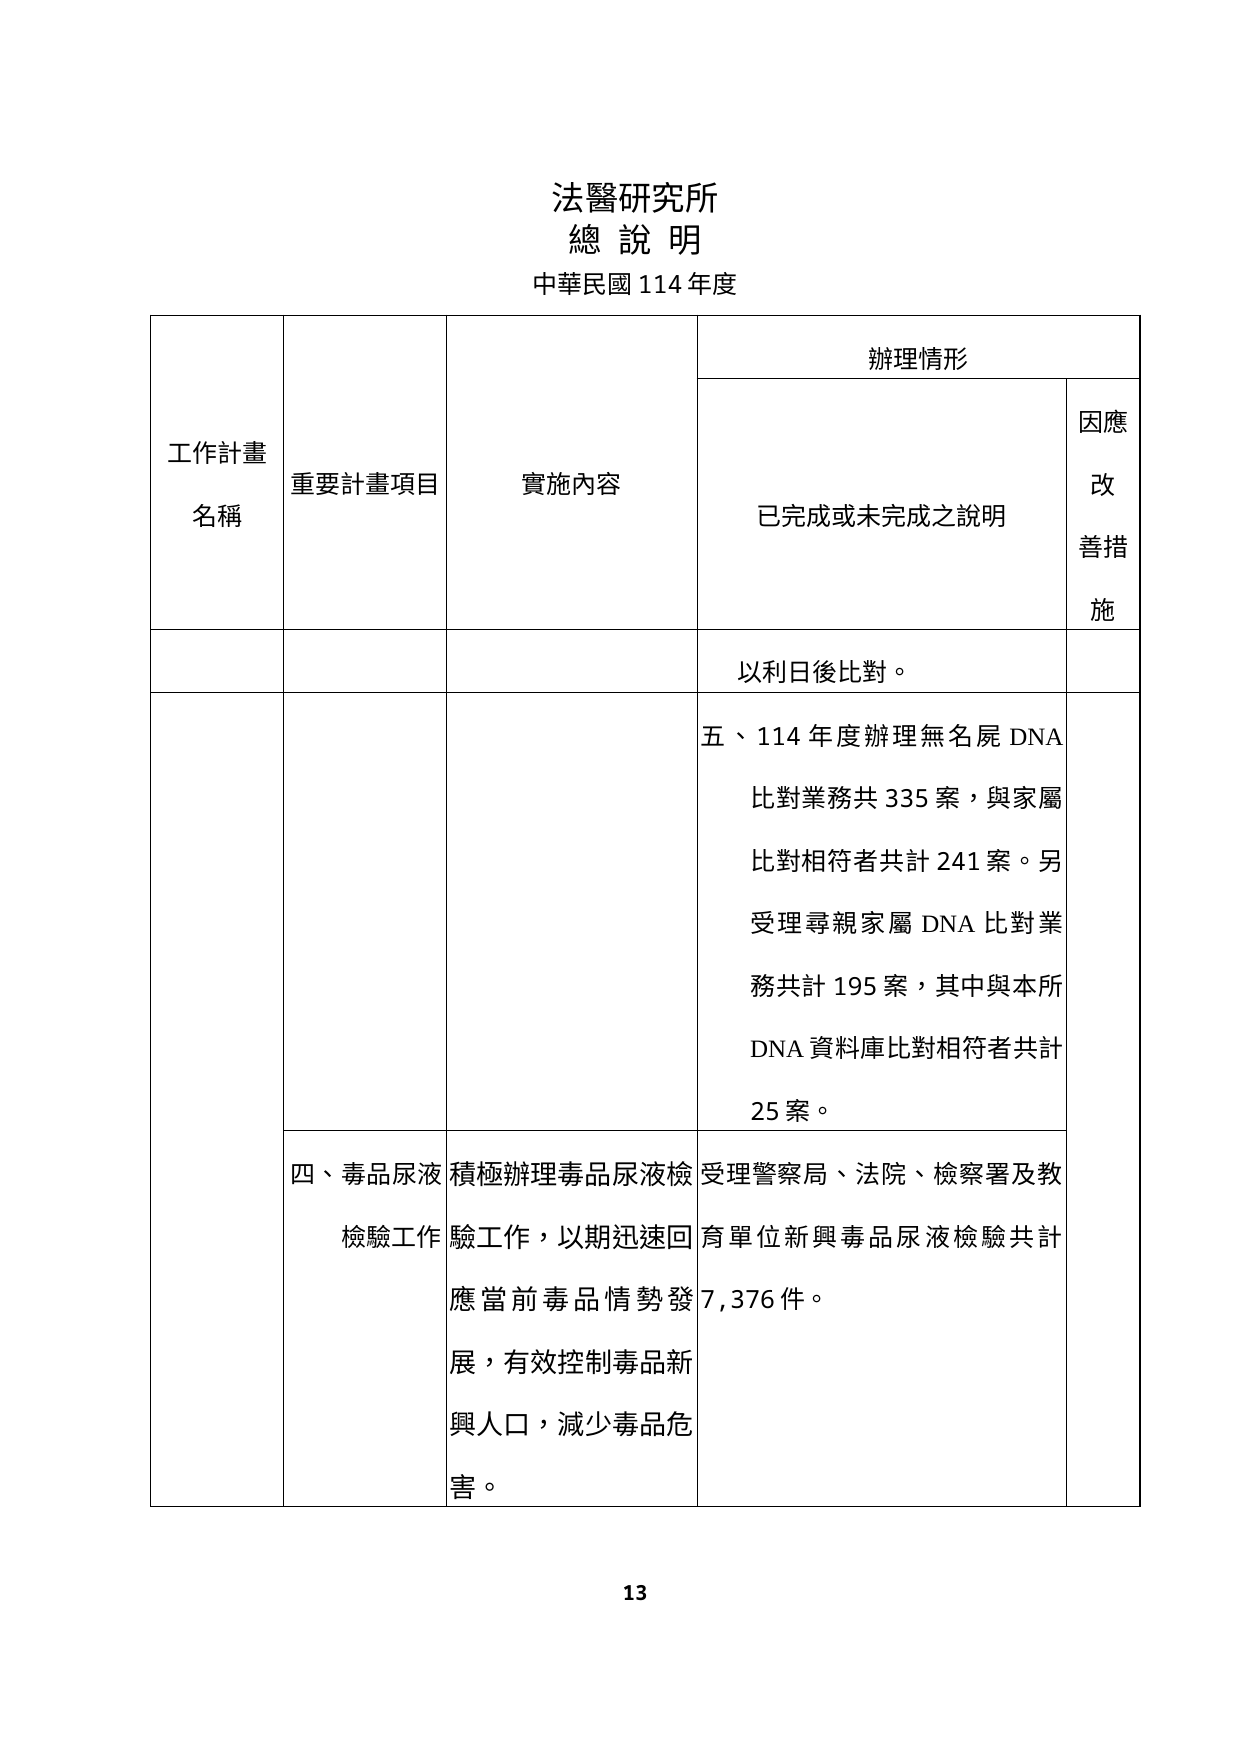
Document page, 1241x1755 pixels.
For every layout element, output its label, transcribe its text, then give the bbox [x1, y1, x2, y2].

table_cell 積極辦理毒品尿液檢驗工作，以期迅速回應當前毒品情勢發展，有效控制毒品新興人口，減少毒品危害。 [447, 1131, 697, 1506]
table_cell 四、毒品尿液檢驗工作 [284, 1131, 446, 1506]
table_cell 五、114年度辦理無名屍DNA比對業務共335案，與家屬比對相符者共計241案。另受理尋親家屬DNA比對業務共計195案，其中與本所DNA資料庫比對相符者共計25案。 [698, 693, 1066, 1130]
table_cell 受理警察局、法院、檢察署及教育單位新興毒品尿液檢驗共計7,376件。 [698, 1131, 1066, 1506]
table_header 工作計畫 名稱 [151, 316, 283, 629]
table_cell [447, 693, 697, 1130]
table_cell [151, 1130, 283, 1506]
table_header 實施內容 [447, 316, 697, 629]
table_cell [284, 693, 446, 1130]
table_header 辦理情形 [698, 316, 1139, 378]
table_cell 已完成或未完成之說明 [698, 379, 1066, 629]
table_cell [284, 630, 446, 692]
table_cell [1067, 630, 1139, 692]
table_cell [151, 630, 283, 692]
table_cell 以利日後比對。 [698, 630, 1066, 692]
table_cell [1067, 1130, 1139, 1506]
table_cell 因應改 善措施 [1067, 379, 1139, 629]
table_cell [1067, 693, 1139, 1130]
table_cell [151, 693, 283, 1130]
table_header 重要計畫項目 [284, 316, 446, 629]
table_cell [447, 630, 697, 692]
